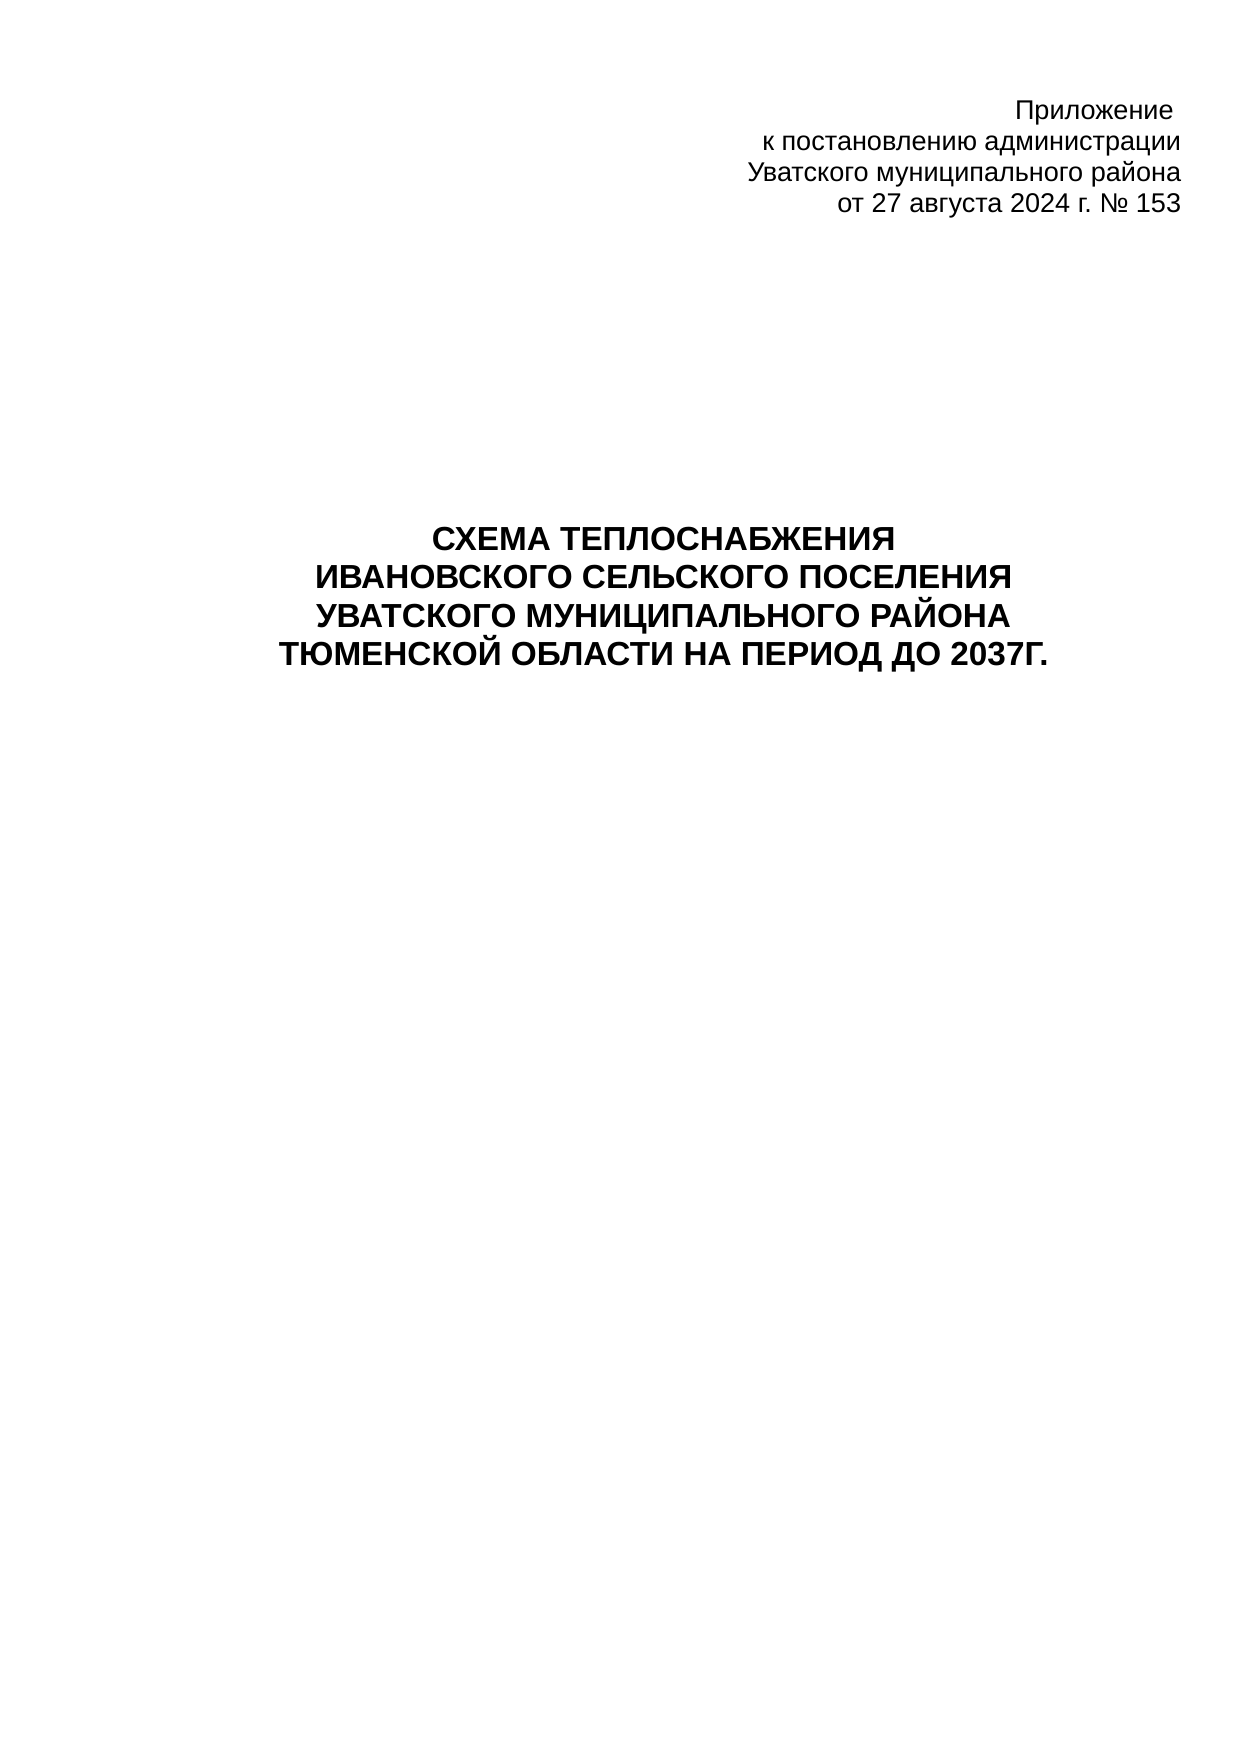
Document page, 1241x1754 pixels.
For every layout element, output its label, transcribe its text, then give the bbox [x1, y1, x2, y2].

text СХЕМА ТЕПЛОСНАБЖЕНИЯ [146, 519, 1181, 557]
text ИВАНОВСКОГО СЕЛЬСКОГО ПОСЕЛЕНИЯ [146, 557, 1181, 596]
text Приложение [146, 94, 1181, 125]
text от 27 августа 2024 г. № 153 [146, 187, 1181, 219]
text к постановлению администрации [146, 125, 1181, 156]
text ТЮМЕНСКОЙ ОБЛАСТИ на период до 2037г. [146, 634, 1181, 673]
text Уватского муниципального района [146, 156, 1181, 187]
text УВАТСКОГО МУНИЦИПАЛЬНОГО РАЙОНА [146, 596, 1181, 634]
